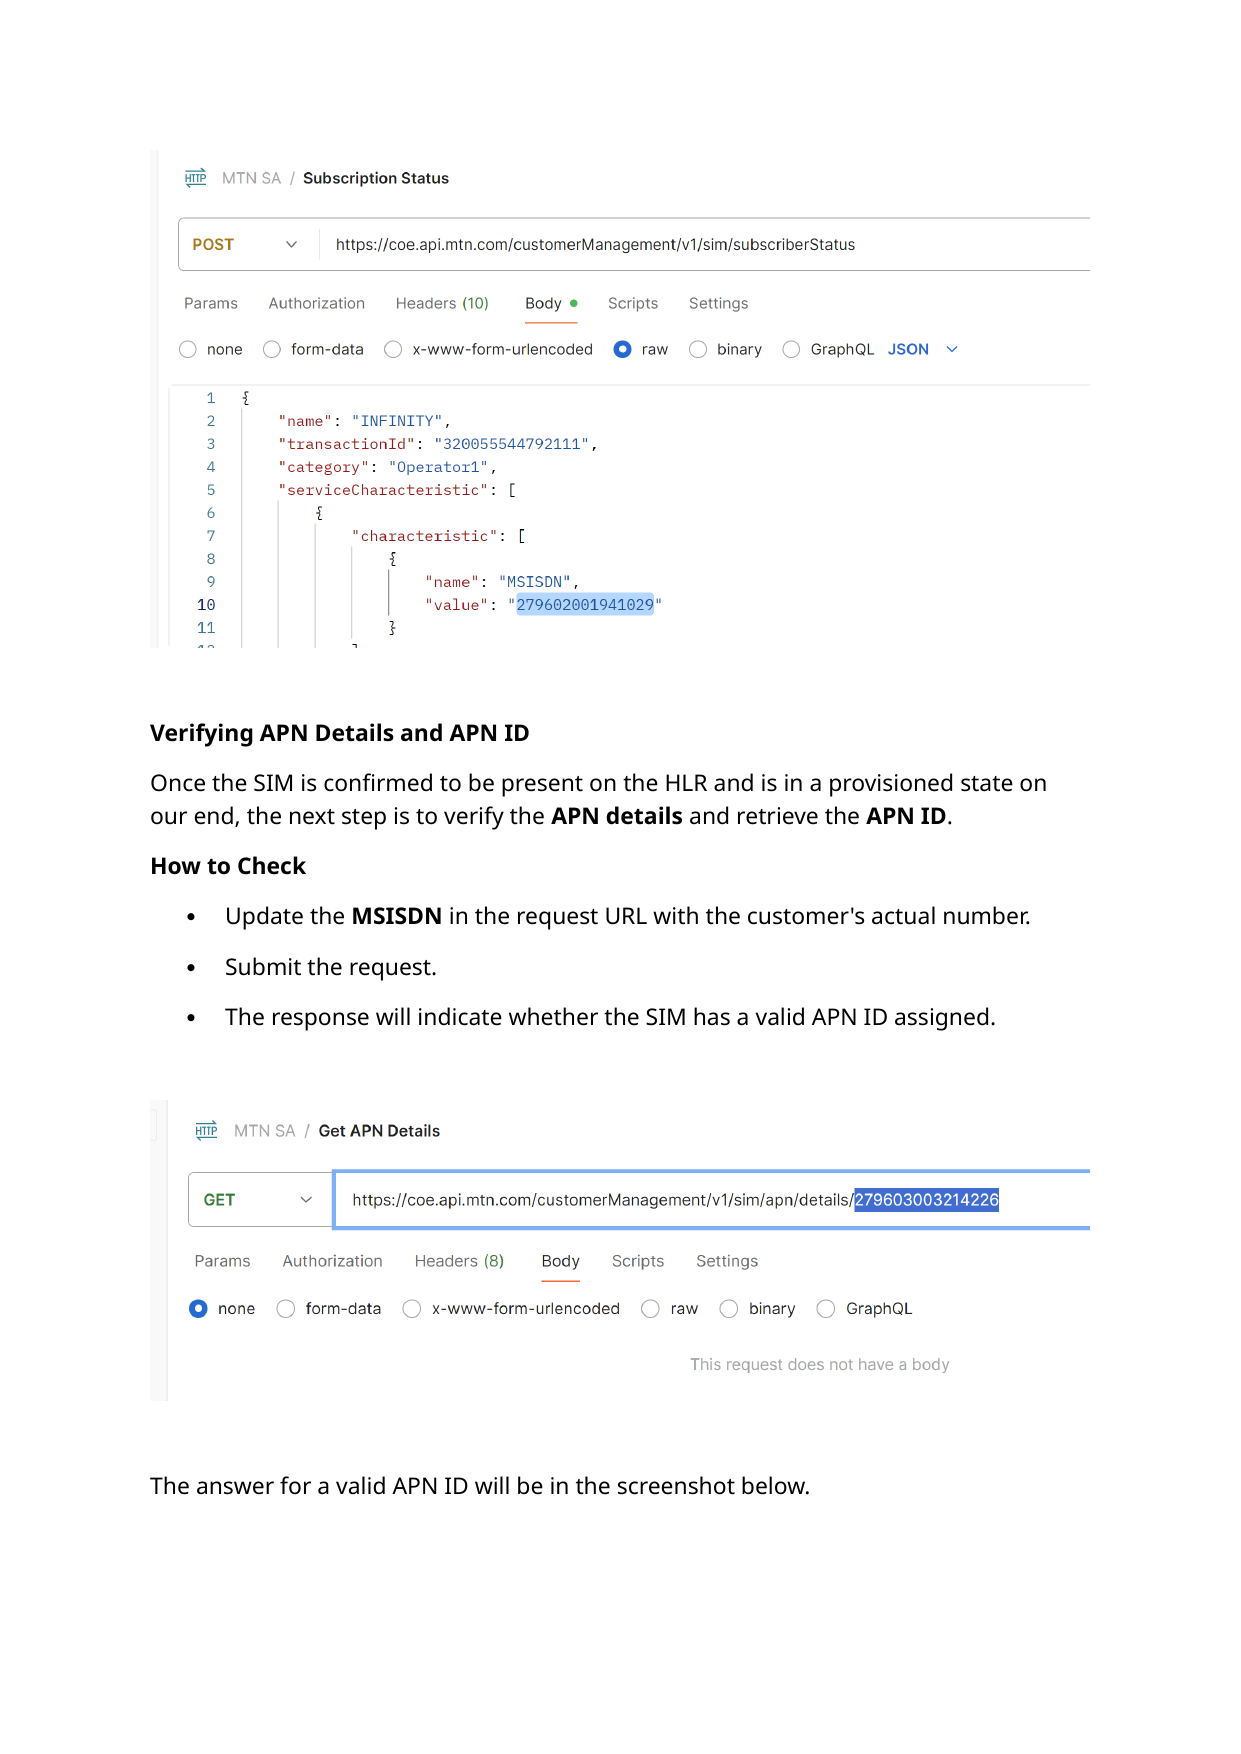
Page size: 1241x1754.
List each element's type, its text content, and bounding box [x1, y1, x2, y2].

text Once the SIM is confirmed to be present on the HLR and is in a provisioned state on our end, the next step is to verify the APN details and retrieve the APN ID. [150, 767, 1090, 831]
list Update the MSISDN in the request URL with the customer's actual number. [187, 900, 1090, 932]
list Submit the request. [187, 950, 1090, 982]
text How to Check [150, 850, 1090, 881]
list The response will indicate whether the SIM has a valid APN ID assigned. [187, 1001, 1090, 1032]
text Verifying APN Details and APN ID [150, 717, 1090, 748]
text The answer for a valid APN ID will be in the screenshot below. [150, 1470, 1090, 1501]
